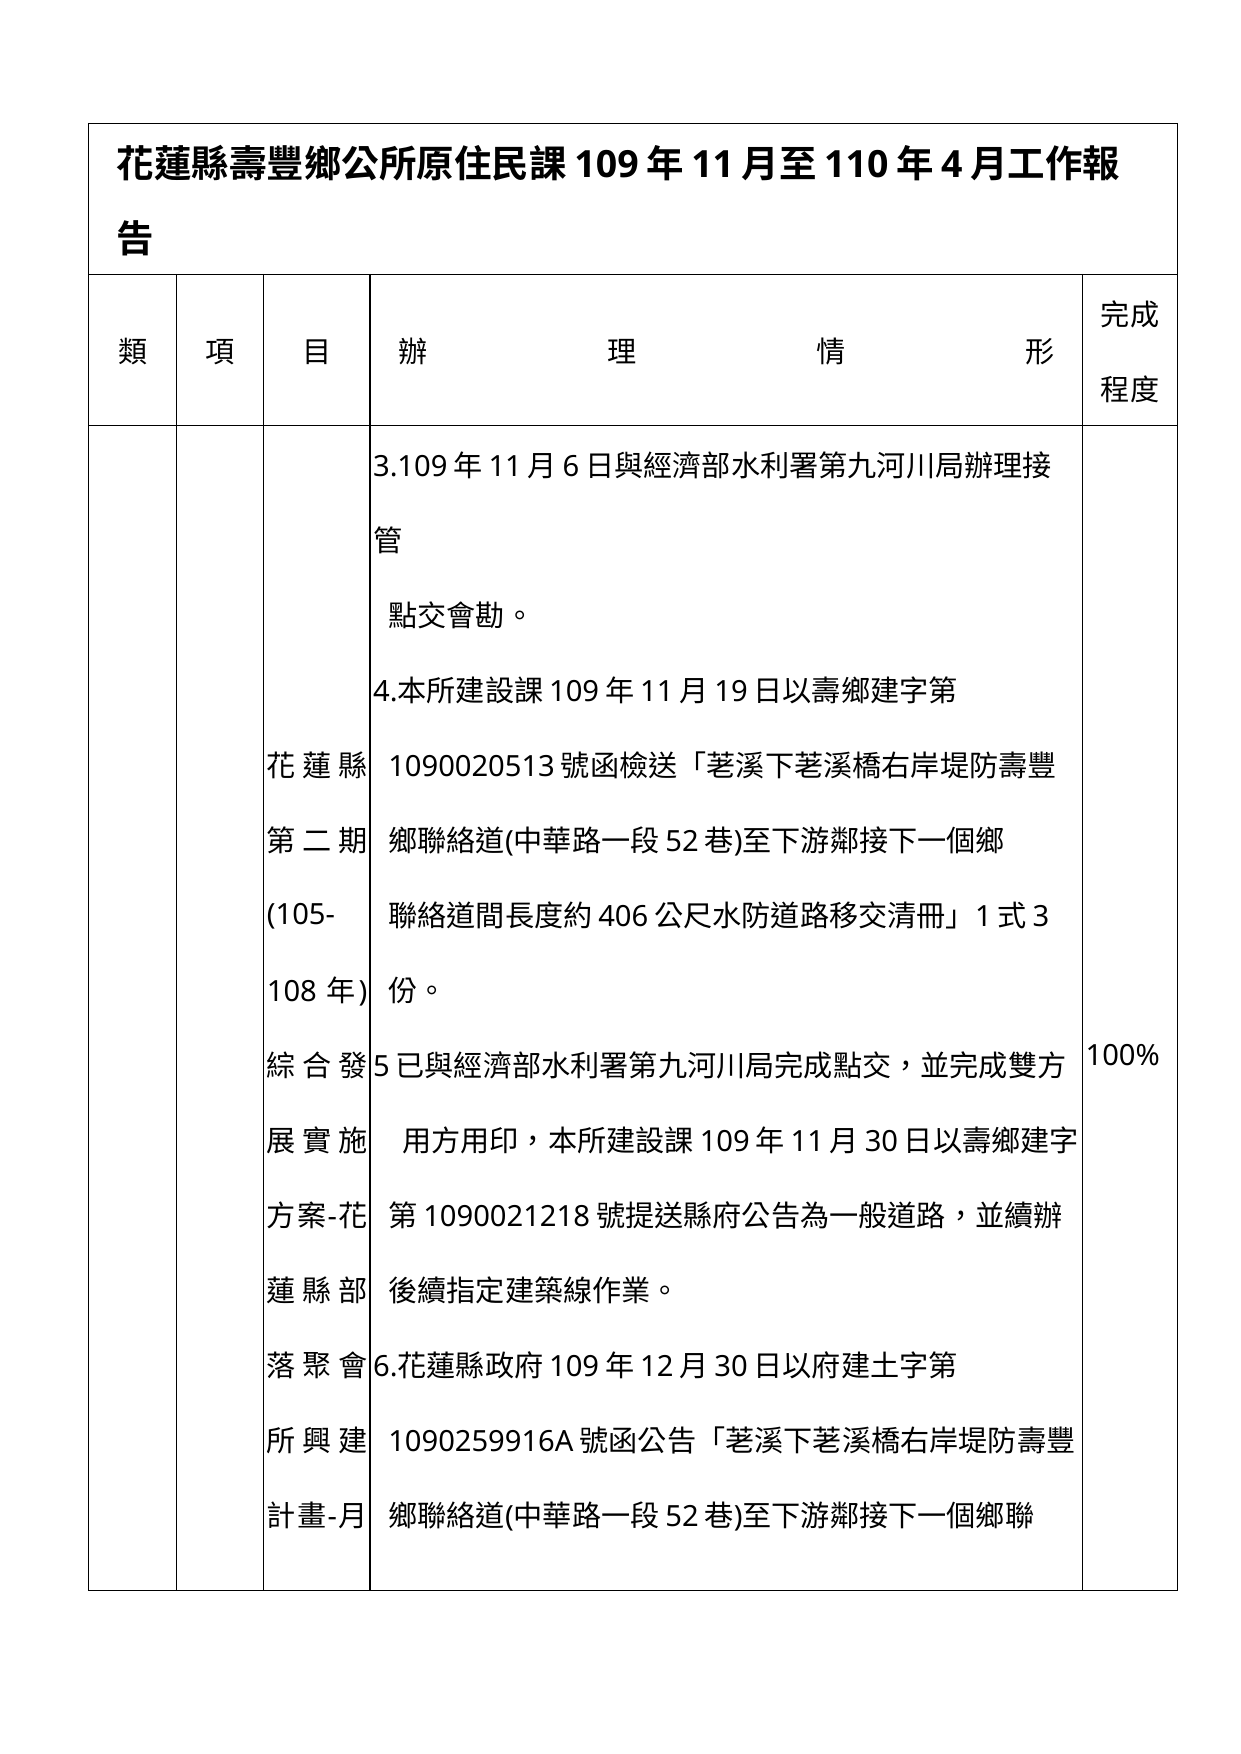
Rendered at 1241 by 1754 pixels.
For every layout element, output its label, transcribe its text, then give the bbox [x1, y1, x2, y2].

table_header 花蓮縣壽豐鄉公所原住民課109年11月至110年4月工作報告 [89, 124, 1177, 274]
table_cell 建購及修繕住宅補助 基本設施維持費 家政 技藝 全民造林及撫育管理計畫 獎勵輔導造林計畫 原住民保留地禁伐補償計畫 原住民社會褔利 原住民社團織組 原住民輔導就業 部落圖書資訊站 110偏遠與原住民族地區家用桶裝瓦 110年度前瞻基礎建設計畫-水環境建設-無自來水地區供水改善計畫第三期-簡易自來水工程 花蓮縣第二期(105-108年)綜合發展實施方案-花蓮縣部落聚會所興建計畫-月眉部落聚會所、共和部落聚會所、豐山部落聚會所 等3案規劃設計 花蓮縣第二期(105-108年)綜合發展實施方案-花蓮縣部落聚會所興建計畫-月眉部落聚會所、共和部落聚會所、豐山部落聚會所 等3案規劃設計 花蓮縣第二期(105-108年)綜合發展實施方案-花蓮縣部落聚會所第一期興建計畫-光榮部落聚會所興辦事業計畫 花蓮縣第二期(105-108年)綜合發展實施方案-花蓮縣部落聚會所第一期興建計畫-鹽寮部落聚會所興辦事業計畫 花蓮縣第二期(105-108年)綜合發展實施方案-花蓮縣部落聚會所第一期興建計畫-鹽寮部落聚會所興辦事業計畫 花蓮縣第二期(105-108年)綜合發展實施方案-花蓮縣部落聚會所第一期興建計畫-池南部落聚會所都市計畫變更 花蓮縣第二期(105-108年)綜合發展實施方案-花蓮縣部落聚會所第一期興建計畫-志學部落聚會所都市計畫變更 花蓮縣第三期 (109-112年)綜合發展實施方案-花蓮縣部落聚會所第二期興建計畫-壽豐部落聚會所 花蓮縣第三期 (109-112年)綜合發展實施方案-花蓮縣部落聚會所第二期興建計畫-豐裡部落聚會所 花蓮縣第三期 (109-112年)綜合發展實施方案-花蓮縣部落聚會所第二期興建計畫-平和部落聚會所 110原住民族語言推廣人員設置補助計畫 110原住民族語言推廣人員設置補助計畫 補辦增劃編原住民使用公有土地原住民保留地 漏報增編原住民保留地 權利回復計畫原住民保留地 權利回復計畫原住民保留地 原住民保留地租金動支計畫 110年度公益彩券回饋金計畫 [264, 426, 369, 1590]
table_cell [177, 426, 263, 1590]
table_cell 目 [264, 275, 369, 425]
table_cell 項 [177, 275, 263, 425]
table_cell 100% [1083, 426, 1177, 1590]
table_cell 辦理情形 [371, 275, 1082, 425]
table_cell 完成 程度 [1083, 275, 1177, 425]
table_cell 1.110年度經濟弱勢原住民建購及修繕住宅補助受理期間自110年5月1日至110年6月30日止受理申請。 依據110年度基本設施維持費實施計畫辦理各項計畫如下： 109年度辦理轄內原住民技藝研習活動： 1.本鄉原住民家政班共計14班，班員人數合計362人，研習課程預計於12月辦理完竣。並陸續開班授課。 109年度研習課程項目如下: 11/25豐山部落家政班製作-食材及擺設品學習製作 11/26月眉部落家政班製作-食材及擺設品學習製作 11/27鹽寮部落家政班製作-食材及擺設品學習製作 11/30水璉部落家政班製作-食材及擺設品學習製作 12/01共和部落家政班製作-食材及擺設品學習製作 12/02平和部落家政班製作-食材及擺設品學習製作 12/03光榮部落家政班製作-食材及擺設品學習製作 12/04豐坪部落家政班製作-食材及擺設品學習製作 12/07米棧部落家政班製作-食材及擺設品學習製作 12/08壽豐部落家政班製作-食材及擺設品學習製作 12/09池南部落家政班製作-食材及擺設品學習製作 12/10志學部落家政班製作-食材及擺設品學習製作 12/11溪口部落家政班製作-食材及擺設品學習製作 12/14豐裡部落家政班製作-食材及擺設品學習製作 2.於109年12月18日辦理109年度原住民手工技藝研 習成果動態展。 辦理地點:壽豐鄉文康中心。 參加人數:300人次。 活動內容：本鄉14個原住民家政班展現課程手工藝作 品走秀，各班自選表演內容表達各部落民俗特有風格。 110年度辦理轄內原住民技藝研習活動： 1.本鄉原住民家政班共計14班，班員人數合計362人， 研習課程預計於3月辦理完竣。 2.110年度研習課程項目如下: 02/22月眉部落家政班製作-食材及擺設品學習製作 02/23溪口部落家政班製作-食材及擺設品學習製作 02/24池南部落家政班製作-食材及擺設品學習製作 02/25米棧部落家政班製作-食材及擺設品學習製作 02/26豐山部落家政班製作-食材及擺設品學習製作 03/03壽豐部落家政班製作-食材及擺設品學習製作 03/04光榮部落家政班製作-食材及擺設品學習製作 03/05豐坪部落家政班製作-食材及擺設品學習製作 03/08水璉部落家政班製作-食材及擺設品學習製作 03/09鹽寮部落家政班製作-食材及擺設品學習製作 03/11共和部落家政班製作-食材及擺設品學習製作 03/12平和部落家政班製作-食材及擺設品學習製作 03/15豐裡部落家政班製作-食材及擺設品學習製作 03/16志學部落家政班製作-食材及擺設品學習製作 109-110年度全民造林及撫育管理計畫：並結報縣府； 1.109年度全民造林獎勵金已於12月底已核出款， 唯一筆造林地因造林人過世目前辦理繼承,獎勵金待 繼承作業完成發放。 2.本鄉全民造林計畫90年度之造林35筆(原住民10筆、 非原住民25筆，共計102.83公頃)，本（109）年12 月31日業已函文之屆滿契約20年造林戶，屆滿後無 補助滿後無補助獎勵金，契約期滿後依造林戶願意， 協助參與行政院農業委員會林下經濟政策，確保並分 享森林生態系之服務價值，積極推動適地發展。 3.原住民身分造林人年滿21年後至本所申辦原住民禁 伐補償計畫。 4.110年度檢測本鄉原住民保留地全民造林樣區，檢測 工作面積151.28公頃，合計62筆，於110年01月至 10月底前辦理檢測作業，並於11月繕造合格冊核發 合格造林戶獎勵金，如不合格者依據「獎勵輔導造林 辦法」規定將不予發給造林獎勵金，並請造林戶改善。 109-110年度獎勵造林計畫： 1.109年度獎勵造林獎勵金於12月底已核出款，並結報 縣府。 2.110年度獎勵輔導造林計畫檢測:總計15筆（總面積 24.61公頃），檢測時間1月至10月底前辦理檢測作 業，並於11月繕造合格清冊核發合格造林戶獎勵金 ，如不合格者依據「獎勵輔導造林辦法」規定將不予 發給造林獎勵金，並請造林戶改善。 109-110年度原住民保留地禁伐補償計畫： 1.109年度禁伐補償計畫補償金業已12月底已核出款 (合計189筆159.827943公頃)，補償金4,749,117 元，並結報縣府,唯一筆因罰單欠繳,獎勵金遭法院強 制執行扣款。 2.110年度原住民保留地禁伐補償計畫受理案件時間為 110年1月1 日至110年4月30日止。 3.截至4/6日止本所受理案件共計為123件(林業用地 118筆；暫未編定4筆;保護區1筆)合計受理面積共 116.655504公頃。 4.預定於5月中旬由縣府排序期程表後辦理禁伐補償會 勘。 1.109年11月～110年4月辦理原住民急難救助（醫 療救助：12件，死亡救助：5件）合計：17件，核 撥金額10萬8,000元整。 2.原住民急難救助個案轉介計：社會安全網-急難紓困 2件，原住民家庭服務中心3件。 3.辦理原住民族社會教育學習型系列活動-消費者保護 計：2場次。 辦理時間：109年11月3日 地點：月眉文健站及共和文健站 參與人數：月眉42人次/共和24人次 4.110年度推展原住民族長期照顧-文化健站實實施計 畫督導及查核計：7處 辦理時間：每月不定期督導訪視 地點：本鄉文化健康站及賽普計畫-照顧站 (1)溪口文化健康站計：41人次(男14人/女27人) (2)壽豐文化健康站計：33人次(男4人/女29人) (3)光榮文化健康站計：40人次(男20人/女20人) (4)月眉文化健康站計：40人次(男15人/女25人) (5)共和文化健康站計：22人次(男9人/女13人) (6)月眉照護站計：25人次(男8人/女17人) (7)池南照護站計：18人次 (男2人/女16人) 5.110年度原住民文化健康站-醫療交通車宣導計： 2場次 (1)時間：110年3月10~11日 (2)地點：共和、月眉 (3)參加人數計: 38人次 1.辦理原住民部落事務組長會議（109年11月～110年 4月）計:18場次，參加人員:各部落頭目、婦女幹部 2.輔導豐山部落召開部落名稱修正說明會計:1場次 時間:109年12月20日。 地點：陳繁慶宅前空地 參加人數計：19人次。 3.輔導共和部落召開文化健康站前瞻計畫部落會議 計:1場次 時間:110年1月27日。 地點：共和活動中心 參加人數計：29人次。 4.原住民族諮商同意機制暨部落會議業務檢討會議計: 1場次 時間:110年1月28-29日。 地點：IGU愛成長多元學習空間 1.辦理原住民參加技術士技能檢定奬勵金(109年11月 ～110年4月)計:12件。 2.壽豐鄉109年度原住民部落幹部文化產業教育觀摩計 :1場次 (1)時間：109年12月28~ 30日 (2)地點：台南／高雄等 (3)參加人數計: 66人次 部落圖書資訊站109年11月至110年4月內設備營運維護。 辦理110年度「偏遠與原住民族地區家用桶裝瓦斯差價補助計畫」補助費率公告及造具補助名冊前置作業。 預定受理時間:110年5月1日至6月30日止，辦理地點：各村辦公處，村幹事協助受理收件。 1.110年度「前瞻基礎建設計畫-水環境建設-無自來 水地區供水改善計畫第三期-簡易自來水工程」: 縣府提報經濟部水利署110年度改善工程計畫，業 經經濟部水利署109年12月15日核定「水璉村9、 13、18鄰(牛山部落)簡易自來水改善工程」並經縣府 109年12月21日通知本所辦理納入預算證明及發包 作業證明及發包作業，旨案核定經費新臺幣(下同)154 萬元整，中央補助經費(75%)115萬5,000元整，地方 自籌款為核定經費扣除中央補助經費為38萬5,000元 整，109年12月25日經代表會同意納入本所110年 度追加預算。 2.後續由建設課辦理發包工程，業於110年2月18日 決標，110年3月3日與委外廠商訂約。 3.110年3月10日通知廠商開工，110年3月15日廠 商開工。 「月眉部落聚會所規劃設計」: 1.109年10月8日本所建設課以壽鄉建字第 1090017959號函函請規劃公司撰寫月眉部落聚會所 -水土保持計畫並於發文日期起45日內完成。 2.109年10月20日召開「花蓮縣壽豐鄉月眉部落聚會 所細部規劃設計說明會」。 3.109年10月28日本所建設課以壽鄉建字第 1090019226號，依據本所109年10月20日會議決 議，原則同意規劃公司所提細部規劃工程預算書。 4.109年11月24日本所建設課以壽鄉建字第 1090020842號函提送水土保持計畫至縣府審查，俟 縣府函轉公會審查。 5.水土保持技師公會排定於110年1月14日辦理基地 現勘暨第1次審查會。 6.110年2月25日本所規劃公司提送第2次修正後水土 保持計畫至公會審查。 7.110年2月26日，水土保持計畫書業經新北市水土 保持技師公會(新北市水保技字第1100208100號) 審查通過，目前提送核定本用印，俟取得花蓮縣政 府核定公文後，再次陳報興辦事業計畫書送審。 「共和部落聚會所規劃設計」: 1.本所建設課109年9月25日以壽鄉建字第 1090017163號函檢送相關補正資料予經濟部水利署 第九河川局。 2.109年10月12日與經濟部水利署第九河川局會勘。 3.109年11月6日與經濟部水利署第九河川局辦理接管 點交會勘。 4.本所建設課109年11月19日以壽鄉建字第 1090020513號函檢送「荖溪下荖溪橋右岸堤防壽豐 鄉聯絡道(中華路一段52巷)至下游鄰接下一個鄉 聯絡道間長度約406公尺水防道路移交清冊」1式3 份。 5已與經濟部水利署第九河川局完成點交，並完成雙方用方用印，本所建設課109年11月30日以壽鄉建字 第1090021218號提送縣府公告為一般道路，並續辦 後續指定建築線作業。 6.花蓮縣政府109年12月30日以府建土字第 1090259916A號函公告「荖溪下荖溪橋右岸堤防壽豐 鄉聯絡道(中華路一段52巷)至下游鄰接下一個鄉聯 絡道間長度約406公尺水防道路」為一般道路，後續 辦理建照申請。 7.本所委外建築師業於110年1月22日申請通過指定建 築線，110年2月2日已向建築師公會掛件申請審查。 8.110年2月25日建築師公會審查，業已通過建築執照 申請，後續提送計畫辦理工程經費申請。 9.花蓮縣政府建設處建築管理科110年3月11日府建管 字第1100030747號函通知領取建築執照。 10.本所建設課110年3月19日以壽鄉建字第 1100004853號函陳報花蓮縣政府爭取工程經費。 11.花蓮縣政府110年3月22日以府原建字第 1100056280號函陳報原住民族委員會爭取工程經費。 「豐山部落聚會所規劃設計」: 1.109年10月15日審查未過，花蓮縣政府審查意見， 聚會所需增設廁所以符合相關法規。 2.109年11月17日召開豐山聚會所配置調整審查會 (建築執照申請作業，依建築法相關規定需增設廁所) ，豐山部落同意本所委外建築師依建築法相關規定增 設廁所以符合規定，移除原先的儲藏室並在其上規劃 符合規定的廁所衛生配置，後續本所將依據本設計 配置圖提送建築師公會審查。 3.本所建設課109年12月16日以壽鄉建字第 1090022506號函陳報花蓮縣政府「豐山德洛部落聚 會所興建工程」修正興辦事業計畫書。 4.花蓮縣政府110年1月14日以府原地字第 1100010290號函，請本所繕造變更後之「豐山德洛 部落聚會所」興辦事業計畫書定稿本(共計11本) 報 府，辦理用印事宜。 5.本所建設課110年1月20日以壽鄉建字第 1100000965號函檢陳變更「豐山德洛部落聚會所」 興辦事業計畫書定稿本(共計11本)。 6.花蓮縣政府110年1月26日以府原地字第 1100016839號函同意本所申請變更「豐山德洛部落 聚會所」興建工程事業計畫書核定案。 7.建築師業於109年12月30日辦理通過指定建築線， 110年2月2日已向建築師公會掛件申請審查。 8.110年2月25日建築執照公會審查未通過，因聚會 所及廁所兩棟建物防火間隔疑慮重新退件檢討，俟 釐清後再掛件審查。 9.110年3月25日送建築師公會審查，經審需補件。 「光榮部落聚會所-興辦事業計畫」 1.花蓮縣政府農業處審查意見，因聚會所預定地為農業 用地，現案地上有違規事項尚未改善完竣，不同意變 更使用(須提出討論)。 2.筑誠工程顧問股份有限公司109年9月29日以筑誠 字第1090007135號函向本所申請光榮部落聚會所興 辦興辦事業計畫書修正作業展延。 3.本所109年10月12日以壽鄉原字第1090017660號 函同意筑誠工程顧問股份有限公司申請「光榮部落聚 會所興辦事業計畫書」修正作業展延案。 4.本所於109年10月22日召開「花蓮縣壽豐鄉光榮部 落聚會所興建工程興辦事業計畫修正說明會，依據說 明會會議決議，決議採行方案二續行辦理，將光榮部 落聚會所預定地變更為光榮段386地號作為開發範圍 5.本所於109年11月6日辦理(光榮部落聚會所預定用 地看台及涼亭拆除)會勘。 6.本課於109年11月11日以1090020061號簽准函辦 理「本鄉光榮部落聚會所興建工程興辦事業計畫委託 技術服務-光榮部落聚會所預定地看台及涼亭拆除」 工程案，目前本案移交本所建設課辦理中。 7.光榮聚會所預定地(光榮段386地號)「看台及涼亭違 規建物拆除作業」業於109年12月20日拆除完成。 8.本所109年12月29日以壽鄉原字第1090023580號 函發函通知本所委外廠商重新開始辦理「光榮部落聚 會所興辦事業計畫書」修正作業。 9.110年1月6日本所委外公司提送第2次修正「光榮 部落聚會所興建工程」興辦事業計畫書至本所。 10.本所110年1月11日以壽鄉原字第1100000332號 函陳報第2次修正「光榮部落聚會所興建工程」興 辦事業計畫書至縣府審查。 11.花蓮縣政府110年1月29日以府原地字第 1100023563號函，請本所繕造「光榮部落聚會所」 興辦事業計畫書定稿本11本提送縣府續辦用印事宜 。 12.本所110年2月1日以壽鄉原字第1100002102號函 ，函告本所委託廠商繕造「光榮部落聚會所興辦 事業計畫書」11本定稿本至本所，俾利本所後續提 送。 13.花蓮縣政府110年2月22日以府原地字第 1100029675號函原則同意本所「光榮部落聚會所」 興辦事業計畫書。 14.本所110年2月24日以壽鄉原字第1100003221號 函，函請本所委外公司辦理後續土地撥用事宜。 15.筑誠工程顧問股份有限公司110年3月20日以筑誠 字第1100002113號函提送光榮部落聚會所預定地光 榮段386地號土地撥用計畫書及相關書件至本所。 「鹽寮部落聚會所-興辦事業計畫」 1.本所委外廠商發函至社團法人臺北市水土保持技師 公會申請水土保持計畫審查展延，因水土保持計畫 尚需依委員意見取得主管機關聯外土地使用同意， 同時亦配合目的事業主管配置修正，為確保資料之 完整性與正確性，惠請展延，該會原則同意延至109 年11月12日前完成補正。 2.109年10月12日花蓮縣政府以府原地字第 1090198799號函檢還本所「鹽寮部落聚會所」第1次 修正興辦事業計畫書。 3.本所業於109年10月22日以壽鄉原字第 1090018362號函函轉規劃公司於文到隔日15天內依 縣府修正意見修正。 4.109年11月6日本所委外公司提送第2次修正「鹽 寮部落聚會所興建工程」興辦事業計畫書至本所。 5.本所109年11月11日以壽鄉原字第109001992號 函陳報第2次修正「鹽寮部落聚會所興建工程」興 辦事業計畫書至縣府審查。 6.本所委外廠商發函至社團法人臺北市水土保持技師公 會申請水土保持計畫審查展延，因水土保持計畫尚需 依委員意見取得主管機關聯外土地使用同意，同時亦 配合目的事業主管配置修正，為確保資料之完整性與 正確性，惠請展延，該會原則同意延至109年12月 11日前完成補正。 7.本所委外廠商於109年11月30日以泓水字第 1091130005號函提送鹽寮部落水土保持計畫第2次 修正本與水土保持公會審查，第3次審查公會改為書 面審查作業，目前刻正由公會審理中。 8.109年12月23日花蓮縣政府以府原地字第 1090256994號函檢還本所「鹽寮部落聚會所」第2 次修正興辦事業計畫書。 9.本所業於109年12月29日以壽鄉原字第 1090023254號函函轉規劃公司於文到隔日15天內依 縣府修正意見修正。 10.本所委外廠商於110年1月11日以泓水字第 1100111005號函提送「鹽寮部落聚會所新建工程水 土保持計畫」核定本1式7份及電子光碟3份予社 團法人臺北市水土保持技師公會。 11.筑誠工程顧問股份有限公司110年1月12日以筑誠 字第1100000297號函向本所申請鹽寮部落聚會所興 辦事業計畫書修正作業展延。 12.本所110年1月18日以壽鄉原字第1100000932號 函同意筑誠工程顧問股份有限公司申請「鹽寮部落 聚會所興辦事業計畫書」修正作業展延案。 13.花蓮縣政府110年2月1日以府原建字第 1100024068號函同意核定本所「本鄉東明段707、 784及802地號等3筆土地鹽寮部落聚會所新建工程 水土保持計畫」案。 14.本所110年2月3日以壽鄉原字第1100002348號函 函告本所委託廠商，重新開始辦理「鹽寮部落聚會 所興辦事業計畫書」修正作業。 15.110年2月17日本所委外公司提送第3次修正「鹽 寮部落聚會所興建工程」興辦事業計畫書至本所。 16.本所110年2月18日以壽鄉原字第1100002828號 函陳報第3次修正「鹽寮部落聚會所興建工程」興 辦事業計畫書至縣府審查。 17.花蓮縣政府110年3月11日以府原地字第 1100048073號函函請本所再提送4本旨揭興辦事業 計畫書。 18.本所110年3月12日以壽鄉原字第1100004311號 函，請本所委外廠商提送4本興辦事業計畫書。 19.筑誠工程顧問股份有限公司110年3月16日以筑誠 字第1100002006號函提送4本興辦事業計畫書至本 所。 20.本所110年3月17日以壽鄉原字第1100004672號 函陳報4本興辦事業計畫書至縣府審查。 1.花蓮縣政府訂於109年11月27日(星期五)辦理第1 次專案小組會議。 2.109年11月27日(星期五)花蓮縣政府召開第1次專 案小組會議，目前需依委員意見修正計畫後，再召開 第2次專案小組會議。 3.本所109年12月25日以壽鄉原字第1090023235號 函陳報花蓮縣政府「變更鯉魚潭風景區計畫(部分公 園用地為機關用地)案」修正後計畫書。 4.目前俟花蓮縣政府安排召開專案小組會議。 1.本所109年9月21日以壽鄉原字第1090016924號 函陳報本所執行「志學部落文化聚會所」興建計畫， 檢陳「變更東華大學城特定區主要計畫(部分農業區 為機關用地」變更計畫書、圖(草案)1式3份。 2.花蓮縣政府109年10月27日以府建計字第 1090187886B號函通知本所109年11月19日(星期 四)辦理公開展覽說明會及公開展覽:30天(自109年 10月28日至109年11月27日止)。 3.花蓮縣政府109年11月19日(星期四)辦理公開展覽 說明會。 4.目前俟花蓮縣政府安排召開專案小組會議。 1.109年9月23日本所辦理「壽豐部落聚會所用地」現 地會勘。 2.本所109年9月26日以壽鄉原字第1090017221號 函檢送本所109年9月23日辦理「壽豐部落聚會所 用地」1案現地會勘紀錄 會勘結論:中山公園地勢陡峭，實不宜興建部落聚會 所。 3.依據花蓮縣政府109年9月30日辦理「花蓮縣部落 聚會所興建計畫」第8次推動小組會議紀錄決議， 縣府請本所評估本所違章建物(壽豐鄉鄉立文化中心 及國民黨黨部)是否編列補照經費及拆除之可能性，若 無法辦理，可能須申請撤案。本所109年10月30日 1090018845號簽准函，目前鄉長批示先估算補照2建 物所需經費後再研議可行方案。 4.本所109年11月18日以壽鄉原字第1090020566號 函函詢花蓮縣政府建設處惠請釋疑「花蓮縣立壽豐國 小校區內土地本鄉政明段686地號是否得以解除套繪 管制，視為單一土地申請建照辦理興建」。 5.目前已評估完成補照經費，約1040萬元(含結構補強 )，目前待機關首長裁示是否辦理後續補照作業，以 利辦理後續規劃設計。 6.本課於109年12月31日以1090023754號簽准函辦 理「壽豐部落聚會所預定地(政明段686地號)申請法 定空地分割證明」 7.本所於110年1月8日以壽鄉原字第1100000458號 函委由吳金能建築師事務所辦理「壽豐部落聚會所預 定地(政明段686地號)申請法定空地分割證明」勞務 案。 8.本所110年2月2日以壽鄉原字第1100002198號函 請花蓮縣政府辦理申請法定空地分割證明申請書用印 9.花蓮縣政府110年2月23日以府教設字第 1100029172號函，檢送用印後法定空地分割證明申請 書。 10.本所110年2月25日以壽鄉原字第1100003387號 函，請建築師事務所辦理後續法定空地分割申請。 11.本所110年3月29日以壽鄉原字第1100005480號 函予壽豐國小辦理法定空地分割證明申請書用印。 12.花蓮縣政府110年3月30日以府教設字第 1100002713號函，檢送用印後法定空地分割證明申 請書。 1.本所109年9月29日以壽鄉原字第1090017555號函 檢送本所109年9月28日辦理「豐裡部落聚會所 用地協調會」會議記錄。 會議決議:學校同意本所將豐裡部落聚會所興建於 豐東段166地號上。 2.豐裡國小109年9月30日以裡國總字第1090002703 號函陳報花蓮縣政府原則同意本所於學校經管之豐東 段166地號上興建豐裡部落聚會所。 3.花蓮縣政府109年10月16日以府教設字第 1090195332號函同意本所於豐裡國小經管之校地 (豐東段166地號)上興建豐裡部落聚會所。 4.本課於109年10月22日以1090018592號簽准函函 請本所建設課可以請委外建築師開始規劃設計豐裡 部落聚會所。 5.豐裡國小109年11月3日以裡國總字第1090002988 號函同意本所於其經管之校地(豐東段166地號)上興 建豐裡部落聚會所。 6.109年11月6日下午2點與本所委外建築師進行規 劃設計前置討論會議。 7.本所建設課請本所委外建築師於109年12月14日前 提送基本設計，待完成後進入細部規劃設計。 8.110年1月4日下午2時於豐裡活動中心辦理「豐裡 部落聚會所初步規劃設計」地方說明會。 9.本所110年1月11日以壽鄉原字第1100000430號 函檢送本所110年1月4日辦理「豐裡部落聚會所 初步規劃設計」地方說明會會議紀錄。 會議決議:同意初步設計，後續請建築師提送細部規 劃設計圖至本所審查。 10.110年1月25日辦理聚會所預定地鑽探作業，目前 需等鑽探報告出來後，再開始辦理細部規劃設計。 11.本所建設課110年3月16日以壽鄉建字第 1100004445號函通知本所建築師辦理細部規劃設計。 1.花蓮縣政府109年1月22日府原建字第1090015812 號函核定「平和部落聚會所-都市計畫變更」新臺幣 (下同)100萬元整，中央補助90萬元整，本所地方自 籌款10萬元整。 2.本鄉鄉民代表會109年2月13日壽鄉代會字第 1090000112號函同意納入本所109年度追加預算。 3.花蓮地政事務所於109年10月12日辦理路內段 1043-2地號分割登記完竣。 4.本課於109年10月22日以1090018640號簽准函函 請本所行政室辦理「變更東華大學城特定區計畫(部 分農業區為機關用地)委託技術服務」招標作業。 5.109年11月6日公開上網招標、109年11月20日 開資格標、109年11月20日公開評選、109年12 月1日議價/決標，109年12月10日決標公告。 6.本所110年2月18日以壽鄉原字第1100002876號 函通知委外廠商(筑誠工程顧問股份有限公司)執行 本案，廠商需於110年3月10日提送工作計畫至本 所。 7.本所委外廠商於110年3月5日提送工作計畫書至本 所審查。 8.本所110年3月10日以壽鄉原字第1100004044號函 原則同意備查工作計畫書。 9.110年3月29日辦理「平和部落聚會所-變更東華大 學城特定區計畫(部分農業區為機關用地)」地方說明 會。 辦理「原住民族語言推廣設置補助計畫」 辦理時間:109年11~110年4月 1.開設族語傳習教室2班 地點: 本鄉原住民文物館每星期二(19:00~21:00)、 水璉國小每星期四(18:30~20:30)。 2.族語學習家庭3戶 地點: 志學村每星期一(19:00~21:00)、光榮村每星 期三(19:00~21:00)、 壽豐村每星期五 (19:00~21:00)。 3.族語聚會所3所 地點:光榮活動中心每星期三(09:00~11:00)。 月眉活動中心每星期四(09:00~11:00)。 月眉部落學堂每星期五(09:00~11:00)。 4.協助幼兒園教學 2班 地點:鄉立幼兒園校本部每星期一(10:00~11:00)。 北區分班每星期二(10:00~11:00)。 5.語料採集與紀錄:預計年度完成15分鐘語料4則。 每星期一(13:30~17:00)採集語料 、每星期二~星期 五整理採集之語料與課程資料準備(13:30~17:00)。 6.提升部落、工作場所、集會活動及公共場所知族語 環境: 協助會議宣導活動翻譯及翻譯相關文書，以營造族 語環境提升族語能見度並宣導課程語多說族語。 7.配合協助鄉公所辦理會議宣導活動翻譯及翻譯相關 文書。 1.補辦增劃編原住民使用公有土地原住民保留地受理申 請9筆，並陸續受理申請。 2.辦理會勘38筆。 漏報業務辦理奉行政院核定原住民保留地第一、二、三批核定案（94年~102年後），共計758筆(經原住民族委員會同意撤銷：第一批2筆、第二批9筆，共計11筆撤銷)，辦理情形如下： 1.無需測量分割登記筆數共計560筆。 2.已完成分割登記筆數共計191筆。 3.已辦竣管理機關變更登記劃編筆數共計716筆。 4.已權利賦予筆數共計558筆。 5.尚未完成增編原住民保留地筆數共計35筆，其餘陸續正在管變中。 權利回復計畫暨其他原住民保留地業務項目： 1.辦理中坑段78地號土地會勘案件等計30筆。 2.受理權利回復案件: 所有權移轉案:牛山段652-4地號等153筆。 贈與案:光榮段769地號等2筆。 無償取得所有權案:大湖腳段42-8地號等4筆。 3.召開原住民保留地土地審查會議3場(110年1月20 日)、（110年2月24日）、(110年3月24日): (1)110/1/20審查無償取得所有權登記筆數共計 0件。審查所有權移轉登記筆數共計0件，保留 0筆。審查非原住民承租北坑段468地號等3筆 非原續租用案，無意見全數通過。 (2)110/2/24審查大湖腳213等地號無償取得所有權 登記4筆保留1筆，其餘3筆無意見通過。 審查中坑段78地號等所有權移轉登記筆數共計 26件，保留1筆，其餘25筆無意見通過。 (3)110/3/24 審查非原住民承租蕃薯寮段17地號等3筆非原續 租用案，無意見全數通過。 非原住民使用公有土地原住民保留地受理申請18筆並陸續受理申請。 非原住民使用公有土地原住民保留地受理情形： 續租自用耕作案13筆。 繼承租用案5筆。 非原住民承租公有土地原住民保留地恢復租金徵收共計153筆，已完成會勘21筆。 「110年度公益彩券回饋金計畫」已完成計畫書核定，補助經費新台幣60萬元整、自籌款9萬元整。是項計畫於1月1日開始執行。 第一堂課程研習-「環保野菜包裝及數位應」已完成授課。 第一次小型活動-「新春抽獎活動」於2/8舉辦完畢。 第二次小型活動-「箭筍季推廣活動」於3/30舉辦完畢。 [371, 426, 1082, 1590]
table_cell 類 [89, 275, 176, 425]
table_cell [89, 426, 176, 1590]
